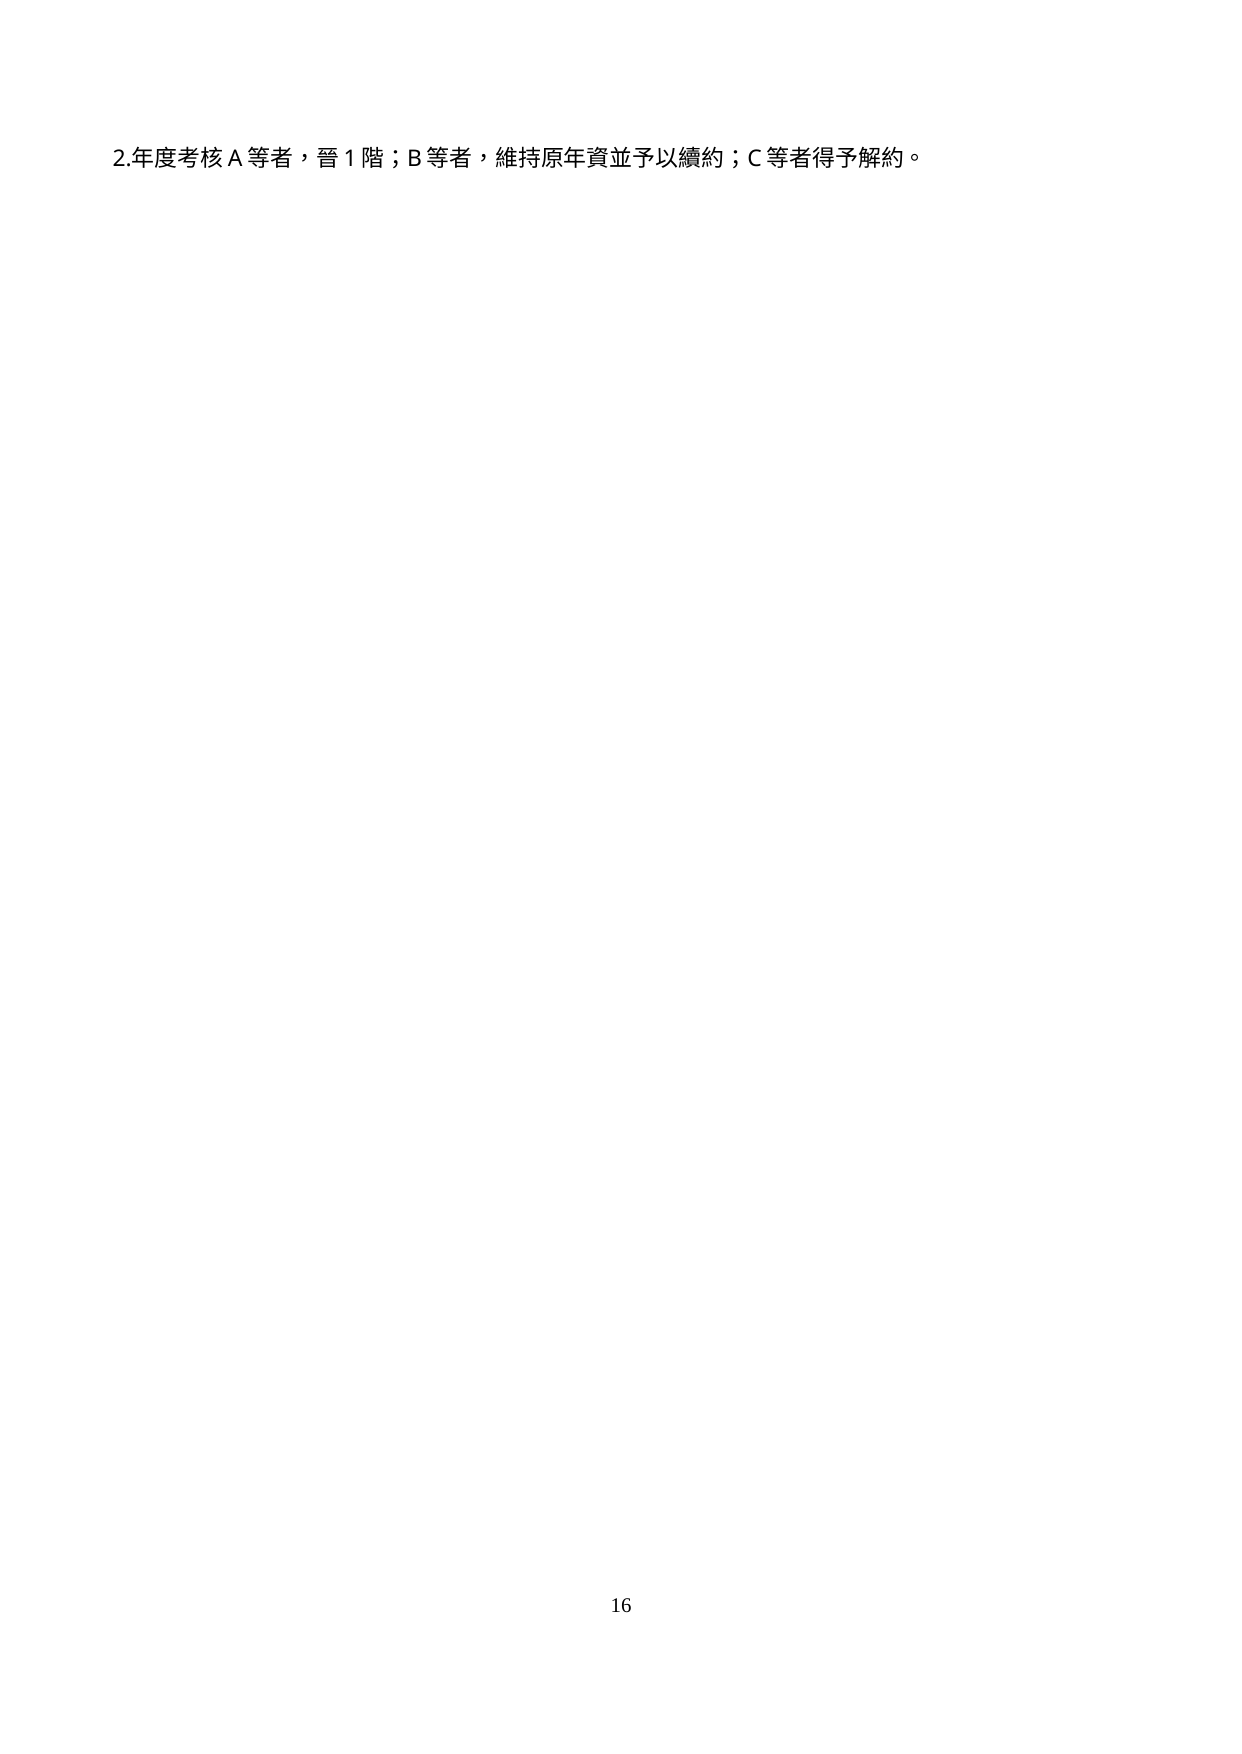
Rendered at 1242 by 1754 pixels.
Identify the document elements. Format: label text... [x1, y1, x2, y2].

text 2.年度考核A等者，晉1階；B等者，維持原年資並予以續約；C等者得予解約。 [112, 130, 1094, 176]
